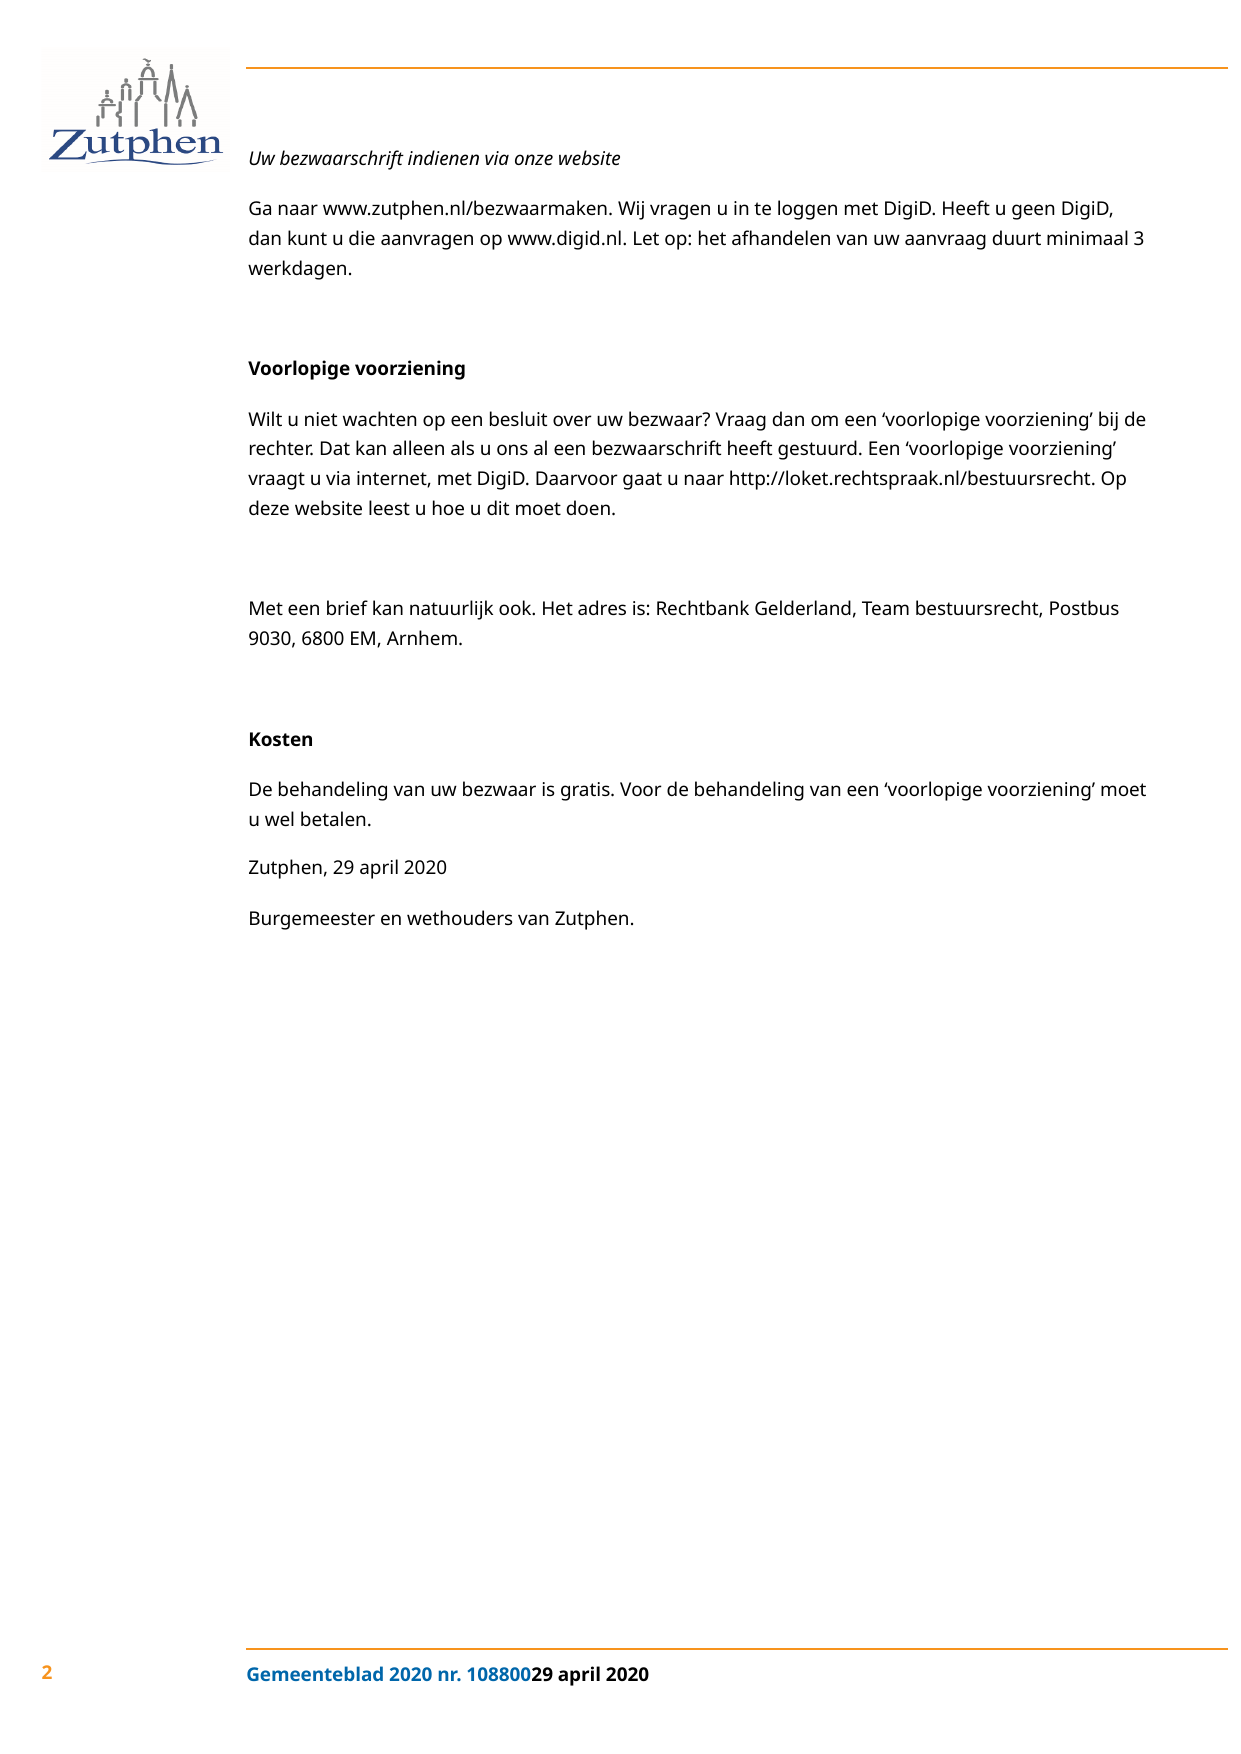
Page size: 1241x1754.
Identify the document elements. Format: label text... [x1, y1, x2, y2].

text Kosten [248, 726, 1152, 752]
picture [41, 47, 231, 172]
text Uw bezwaarschrift indienen via onze website [248, 145, 1152, 171]
text Voorlopige voorziening [248, 356, 1152, 381]
text Wilt u niet wachten op een besluit over uw bezwaar? Vraag dan om een ‘voorlopige voorziening’ bij de rechter. Dat kan alleen als u ons al een bezwaarschrift heeft gestuurd. Een ‘voorlopige voorziening’ vraagt u via internet, met DigiD. Daarvoor gaat u naar http://loket.rechtspraak.nl/bestuursrecht. Op deze website leest u hoe u dit moet doen. [248, 406, 1152, 521]
text Met een brief kan natuurlijk ook. Het adres is: Rechtbank Gelderland, Team bestuursrecht, Postbus 9030, 6800 EM, Arnhem. [248, 596, 1152, 651]
text Burgemeester en wethouders van Zutphen. [248, 905, 1152, 931]
text Zutphen, 29 april 2020 [248, 854, 1152, 879]
text Ga naar www.zutphen.nl/bezwaarmaken. Wij vragen u in te loggen met DigiD. Heeft u geen DigiD, dan kunt u die aanvragen op www.digid.nl. Let op: het afhandelen van uw aanvraag duurt minimaal 3 werkdagen. [248, 196, 1152, 281]
text De behandeling van uw bezwaar is gratis. Voor de behandeling van een ‘voorlopige voorziening’ moet u wel betalen. [248, 776, 1152, 832]
